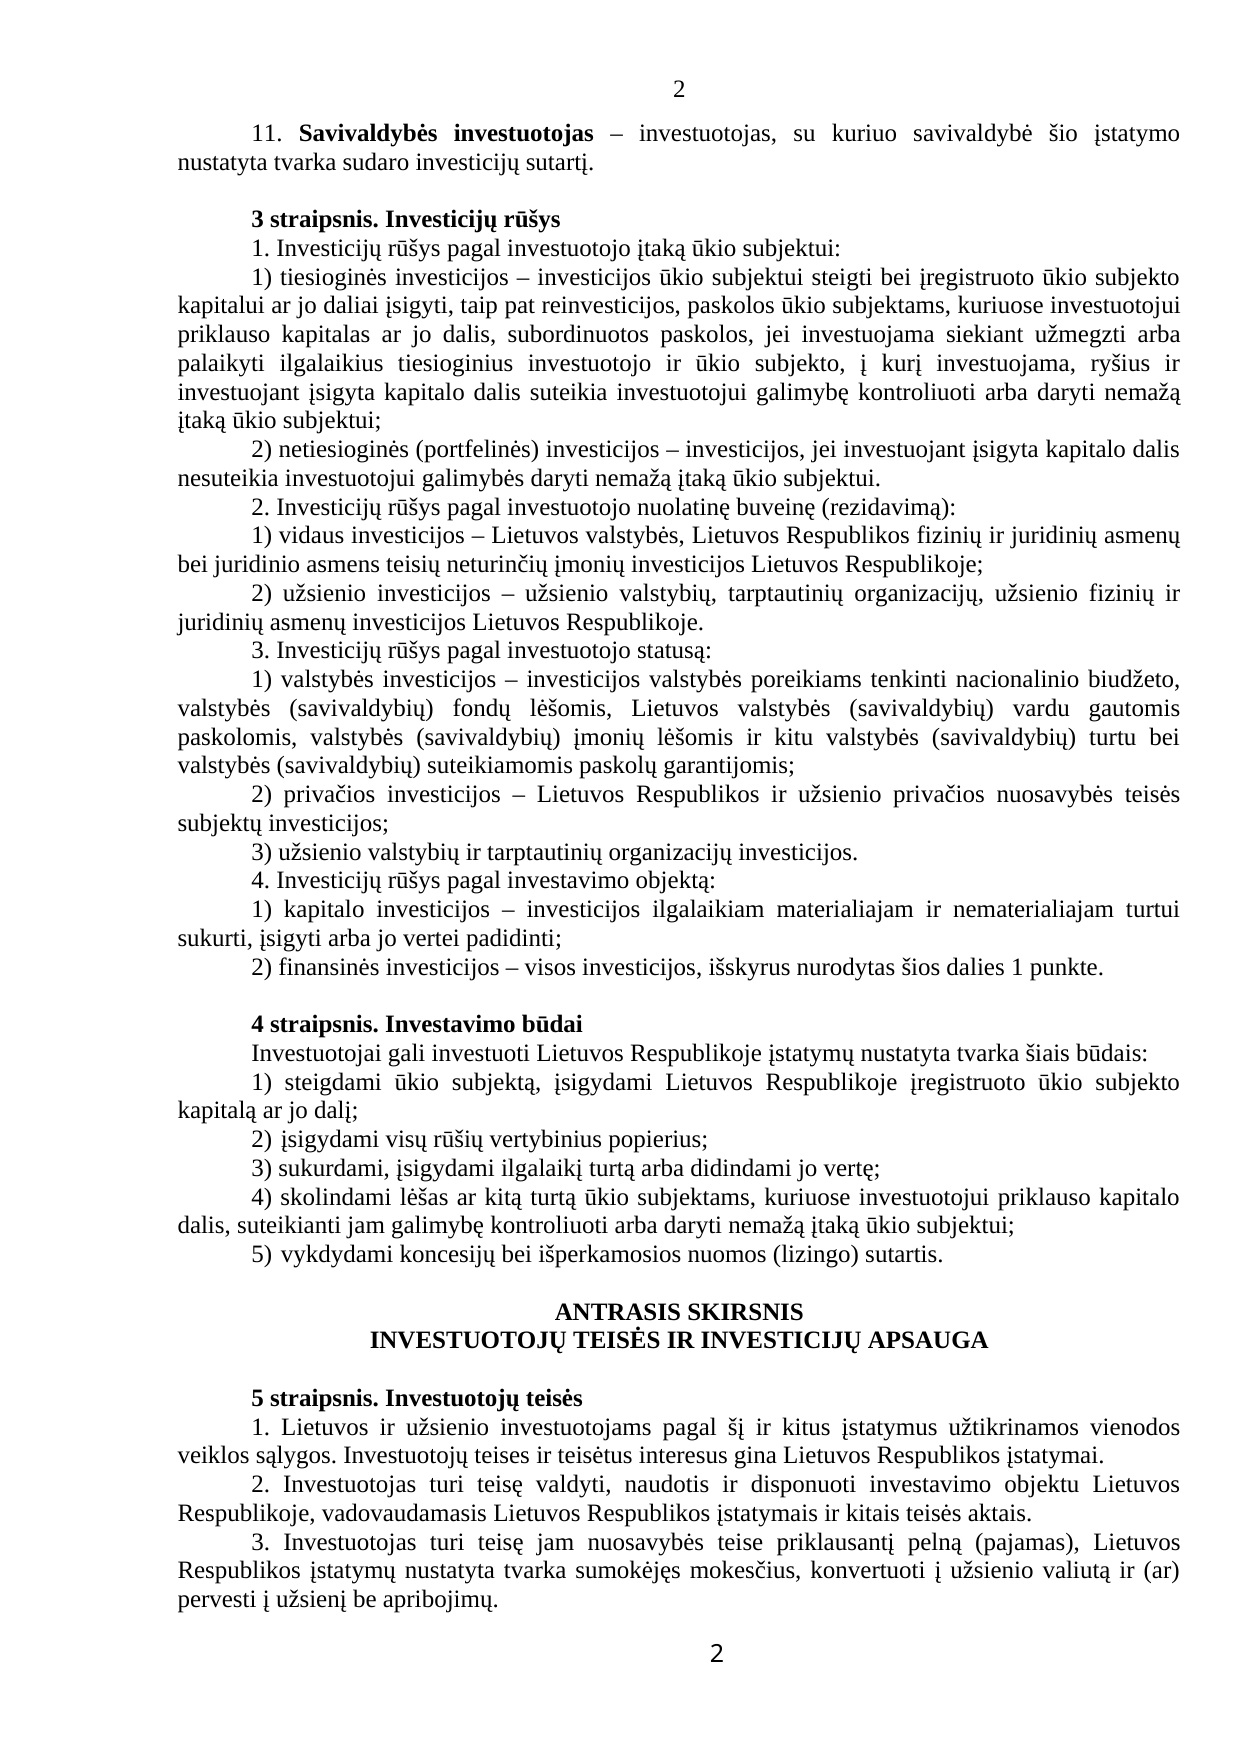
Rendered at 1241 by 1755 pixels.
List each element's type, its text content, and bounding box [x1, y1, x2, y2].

text 2) finansinės investicijos – visos investicijos, išskyrus nurodytas šios dalies 1 punkte. [177, 952, 1181, 981]
text 2) netiesioginės (portfelinės) investicijos – investicijos, jei investuojant įsigyta kapitalo dalis nesuteikia investuotojui galimybės daryti nemažą įtaką ūkio subjektui. [177, 434, 1181, 492]
text 1. Investicijų rūšys pagal investuotojo įtaką ūkio subjektui: [177, 233, 1181, 262]
text 3) sukurdami, įsigydami ilgalaikį turtą arba didindami jo vertę; [177, 1153, 1181, 1182]
text 1) tiesioginės investicijos – investicijos ūkio subjektui steigti bei įregistruoto ūkio subjekto kapitalui ar jo daliai įsigyti, taip pat reinvesticijos, paskolos ūkio subjektams, kuriuose investuotojui priklauso kapitalas ar jo dalis, subordinuotos paskolos, jei investuojama siekiant užmegzti arba palaikyti ilgalaikius tiesioginius investuotojo ir ūkio subjekto, į kurį investuojama, ryšius ir investuojant įsigyta kapitalo dalis suteikia investuotojui galimybę kontroliuoti arba daryti nemažą įtaką ūkio subjektui; [177, 262, 1181, 434]
text 4) skolindami lėšas ar kitą turtą ūkio subjektams, kuriuose investuotojui priklauso kapitalo dalis, suteikianti jam galimybę kontroliuoti arba daryti nemažą įtaką ūkio subjektui; [177, 1182, 1181, 1239]
text 3) užsienio valstybių ir tarptautinių organizacijų investicijos. [177, 837, 1181, 866]
text ANTRASIS SKIRSNIS [177, 1297, 1181, 1326]
text 5 straipsnis. Investuotojų teisės [177, 1383, 1181, 1412]
text 1. Lietuvos ir užsienio investuotojams pagal šį ir kitus įstatymus užtikrinamos vienodos veiklos sąlygos. Investuotojų teises ir teisėtus interesus gina Lietuvos Respublikos įstatymai. [177, 1412, 1181, 1469]
text 1) vidaus investicijos – Lietuvos valstybės, Lietuvos Respublikos fizinių ir juridinių asmenų bei juridinio asmens teisių neturinčių įmonių investicijos Lietuvos Respublikoje; [177, 521, 1181, 578]
text 2) įsigydami visų rūšių vertybinius popierius; [177, 1124, 1181, 1153]
text 3. Investicijų rūšys pagal investuotojo statusą: [177, 636, 1181, 664]
text 4. Investicijų rūšys pagal investavimo objektą: [177, 866, 1181, 894]
text 5) vykdydami koncesijų bei išperkamosios nuomos (lizingo) sutartis. [177, 1239, 1181, 1268]
text 11. Savivaldybės investuotojas – investuotojas, su kuriuo savivaldybė šio įstatymo nustatyta tvarka sudaro investicijų sutartį. [177, 118, 1181, 176]
text 3. Investuotojas turi teisę jam nuosavybės teise priklausantį pelną (pajamas), Lietuvos Respublikos įstatymų nustatyta tvarka sumokėjęs mokesčius, konvertuoti į užsienio valiutą ir (ar) pervesti į užsienį be apribojimų. [177, 1527, 1181, 1613]
text INVESTUOTOJŲ TEISĖS IR INVESTICIJŲ APSAUGA [177, 1326, 1181, 1354]
text 2) privačios investicijos – Lietuvos Respublikos ir užsienio privačios nuosavybės teisės subjektų investicijos; [177, 779, 1181, 837]
text 1) kapitalo investicijos – investicijos ilgalaikiam materialiajam ir nematerialiajam turtui sukurti, įsigyti arba jo vertei padidinti; [177, 894, 1181, 952]
text Investuotojai gali investuoti Lietuvos Respublikoje įstatymų nustatyta tvarka šiais būdais: [177, 1038, 1181, 1067]
text 1) steigdami ūkio subjektą, įsigydami Lietuvos Respublikoje įregistruoto ūkio subjekto kapitalą ar jo dalį; [177, 1067, 1181, 1124]
text 4 straipsnis. Investavimo būdai [177, 1009, 1181, 1038]
text 2) užsienio investicijos – užsienio valstybių, tarptautinių organizacijų, užsienio fizinių ir juridinių asmenų investicijos Lietuvos Respublikoje. [177, 578, 1181, 636]
text 3 straipsnis. Investicijų rūšys [177, 204, 1181, 233]
text 2. Investuotojas turi teisę valdyti, naudotis ir disponuoti investavimo objektu Lietuvos Respublikoje, vadovaudamasis Lietuvos Respublikos įstatymais ir kitais teisės aktais. [177, 1469, 1181, 1527]
text 2. Investicijų rūšys pagal investuotojo nuolatinę buveinę (rezidavimą): [177, 492, 1181, 521]
text 1) valstybės investicijos – investicijos valstybės poreikiams tenkinti nacionalinio biudžeto, valstybės (savivaldybių) fondų lėšomis, Lietuvos valstybės (savivaldybių) vardu gautomis paskolomis, valstybės (savivaldybių) įmonių lėšomis ir kitu valstybės (savivaldybių) turtu bei valstybės (savivaldybių) suteikiamomis paskolų garantijomis; [177, 664, 1181, 779]
